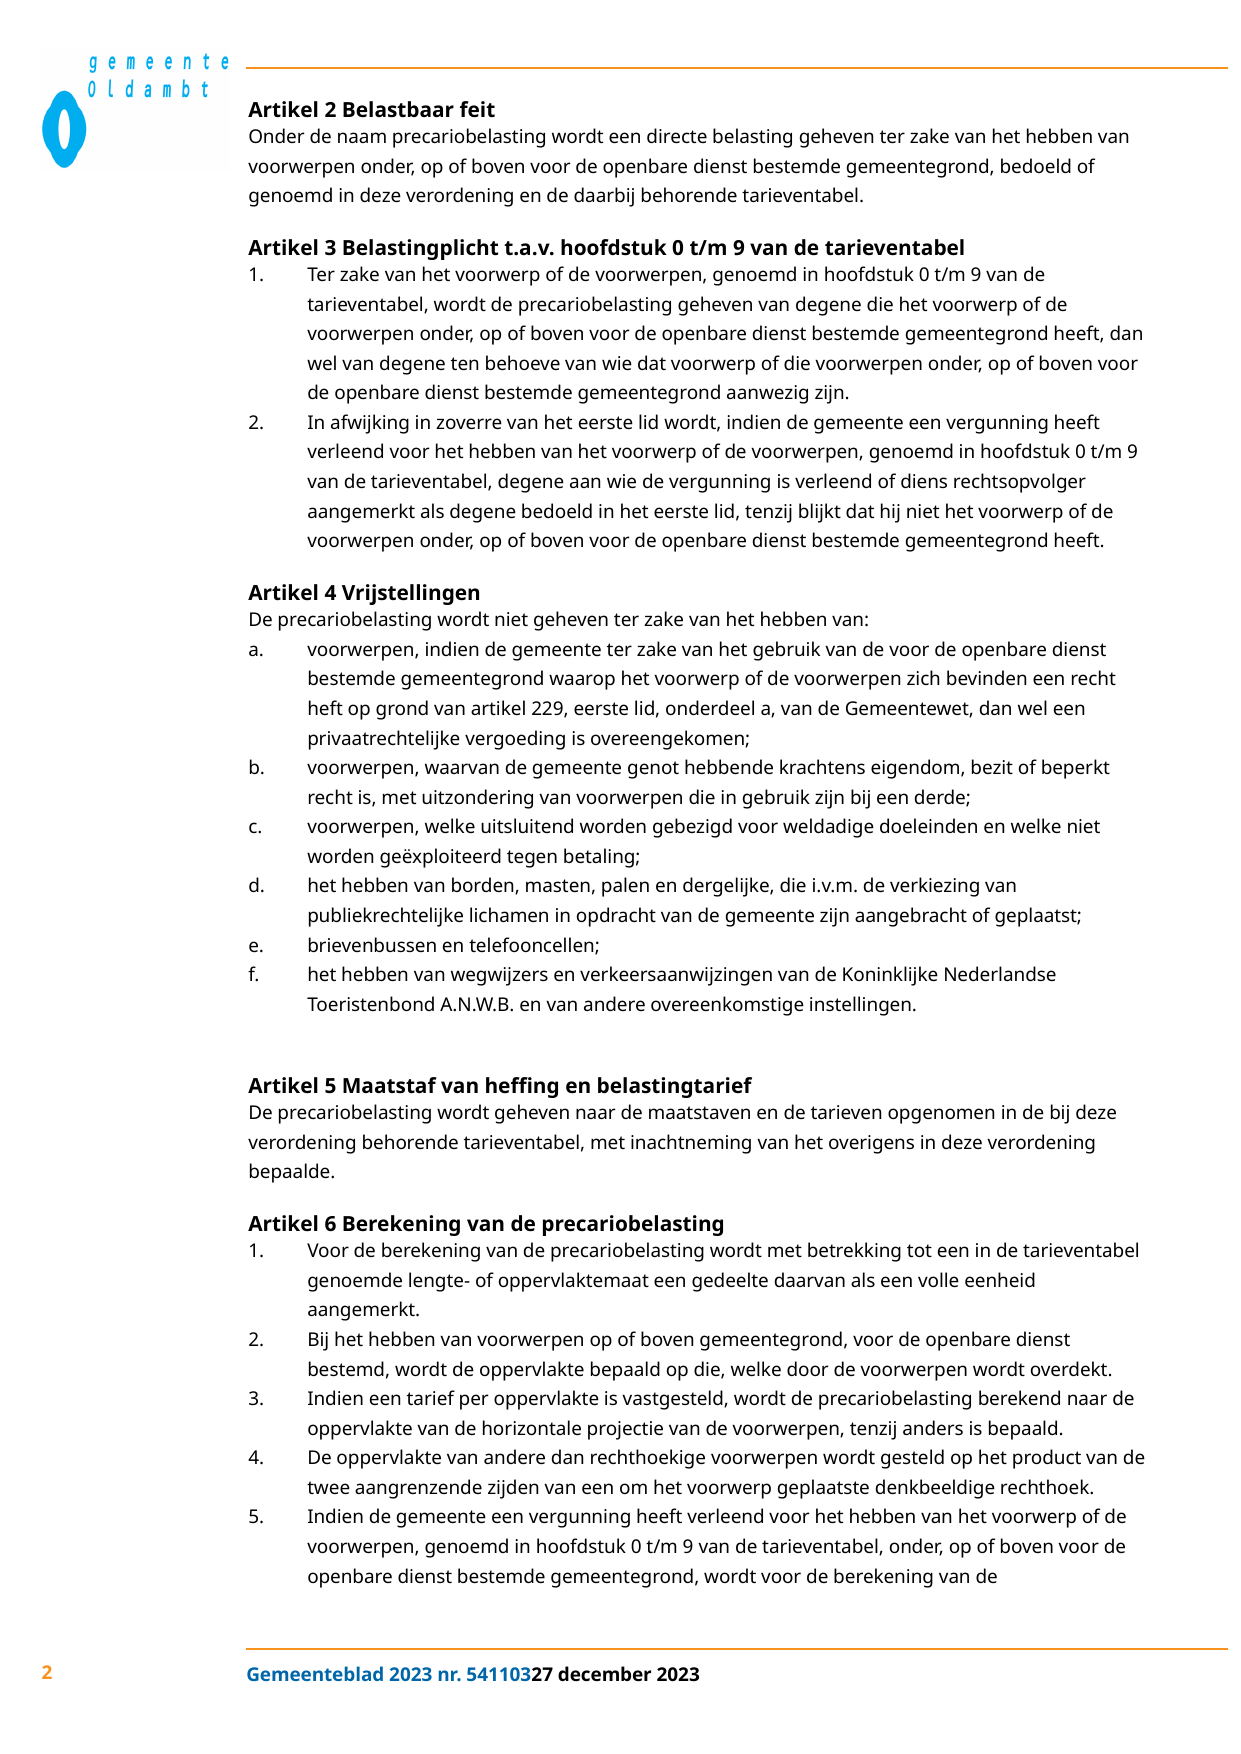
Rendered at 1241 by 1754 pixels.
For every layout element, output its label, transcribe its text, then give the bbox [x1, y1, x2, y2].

list voorwerpen, indien de gemeente ter zake van het gebruik van de voor de openbare dienst bestemde gemeentegrond waarop het voorwerp of de voorwerpen zich bevinden een recht heft op grond van artikel 229, eerste lid, onderdeel a, van de Gemeentewet, dan wel een privaatrechtelijke vergoeding is overeengekomen; [248, 636, 1152, 750]
list het hebben van borden, masten, palen en dergelijke, die i.v.m. de verkiezing van publiekrechtelijke lichamen in opdracht van de gemeente zijn aangebracht of geplaatst; [248, 873, 1152, 928]
list Indien de gemeente een vergunning heeft verleend voor het hebben van het voorwerp of de voorwerpen, genoemd in hoofdstuk 0 t/m 9 van de tarieventabel, onder, op of boven voor de openbare dienst bestemde gemeentegrond, wordt voor de berekening van de [248, 1504, 1152, 1588]
list De oppervlakte van andere dan rechthoekige voorwerpen wordt gesteld op het product van de twee aangrenzende zijden van een om het voorwerp geplaatste denkbeeldige rechthoek. [248, 1444, 1152, 1500]
picture [41, 47, 231, 172]
list Ter zake van het voorwerp of de voorwerpen, genoemd in hoofdstuk 0 t/m 9 van de tarieventabel, wordt de precariobelasting geheven van degene die het voorwerp of de voorwerpen onder, op of boven voor de openbare dienst bestemde gemeentegrond heeft, dan wel van degene ten behoeve van wie dat voorwerp of die voorwerpen onder, op of boven voor de openbare dienst bestemde gemeentegrond aanwezig zijn. [248, 261, 1152, 405]
list voorwerpen, welke uitsluitend worden gebezigd voor weldadige doeleinden en welke niet worden geëxploiteerd tegen betaling; [248, 813, 1152, 869]
text Onder de naam precariobelasting wordt een directe belasting geheven ter zake van het hebben van voorwerpen onder, op of boven voor de openbare dienst bestemde gemeentegrond, bedoeld of genoemd in deze verordening en de daarbij behorende tarieventabel. [248, 123, 1152, 208]
text Artikel 3 Belastingplicht t.a.v. hoofdstuk 0 t/m 9 van de tarieventabel [248, 233, 1152, 261]
text De precariobelasting wordt geheven naar de maatstaven en de tarieven opgenomen in de bij deze verordening behorende tarieventabel, met inachtneming van het overigens in deze verordening bepaalde. [248, 1099, 1152, 1184]
text Artikel 6 Berekening van de precariobelasting [248, 1209, 1152, 1237]
list Indien een tarief per oppervlakte is vastgesteld, wordt de precariobelasting berekend naar de oppervlakte van de horizontale projectie van de voorwerpen, tenzij anders is bepaald. [248, 1385, 1152, 1441]
list In afwijking in zoverre van het eerste lid wordt, indien de gemeente een vergunning heeft verleend voor het hebben van het voorwerp of de voorwerpen, genoemd in hoofdstuk 0 t/m 9 van de tarieventabel, degene aan wie de vergunning is verleend of diens rechtsopvolger aangemerkt als degene bedoeld in het eerste lid, tenzij blijkt dat hij niet het voorwerp of de voorwerpen onder, op of boven voor de openbare dienst bestemde gemeentegrond heeft. [248, 409, 1152, 553]
list Voor de berekening van de precariobelasting wordt met betrekking tot een in de tarieventabel genoemde lengte- of oppervlaktemaat een gedeelte daarvan als een volle eenheid aangemerkt. [248, 1237, 1152, 1322]
list brievenbussen en telefooncellen; [248, 932, 1152, 957]
text Artikel 2 Belastbaar feit [248, 95, 1152, 123]
list het hebben van wegwijzers en verkeersaanwijzingen van de Koninklijke Nederlandse Toeristenbond A.N.W.B. en van andere overeenkomstige instellingen. [248, 961, 1152, 1017]
text De precariobelasting wordt niet geheven ter zake van het hebben van: [248, 606, 1152, 632]
list Bij het hebben van voorwerpen op of boven gemeentegrond, voor de openbare dienst bestemd, wordt de oppervlakte bepaald op die, welke door de voorwerpen wordt overdekt. [248, 1326, 1152, 1381]
text Artikel 5 Maatstaf van heffing en belastingtarief [248, 1071, 1152, 1099]
text Artikel 4 Vrijstellingen [248, 578, 1152, 606]
list voorwerpen, waarvan de gemeente genot hebbende krachtens eigendom, bezit of beperkt recht is, met uitzondering van voorwerpen die in gebruik zijn bij een derde; [248, 754, 1152, 809]
